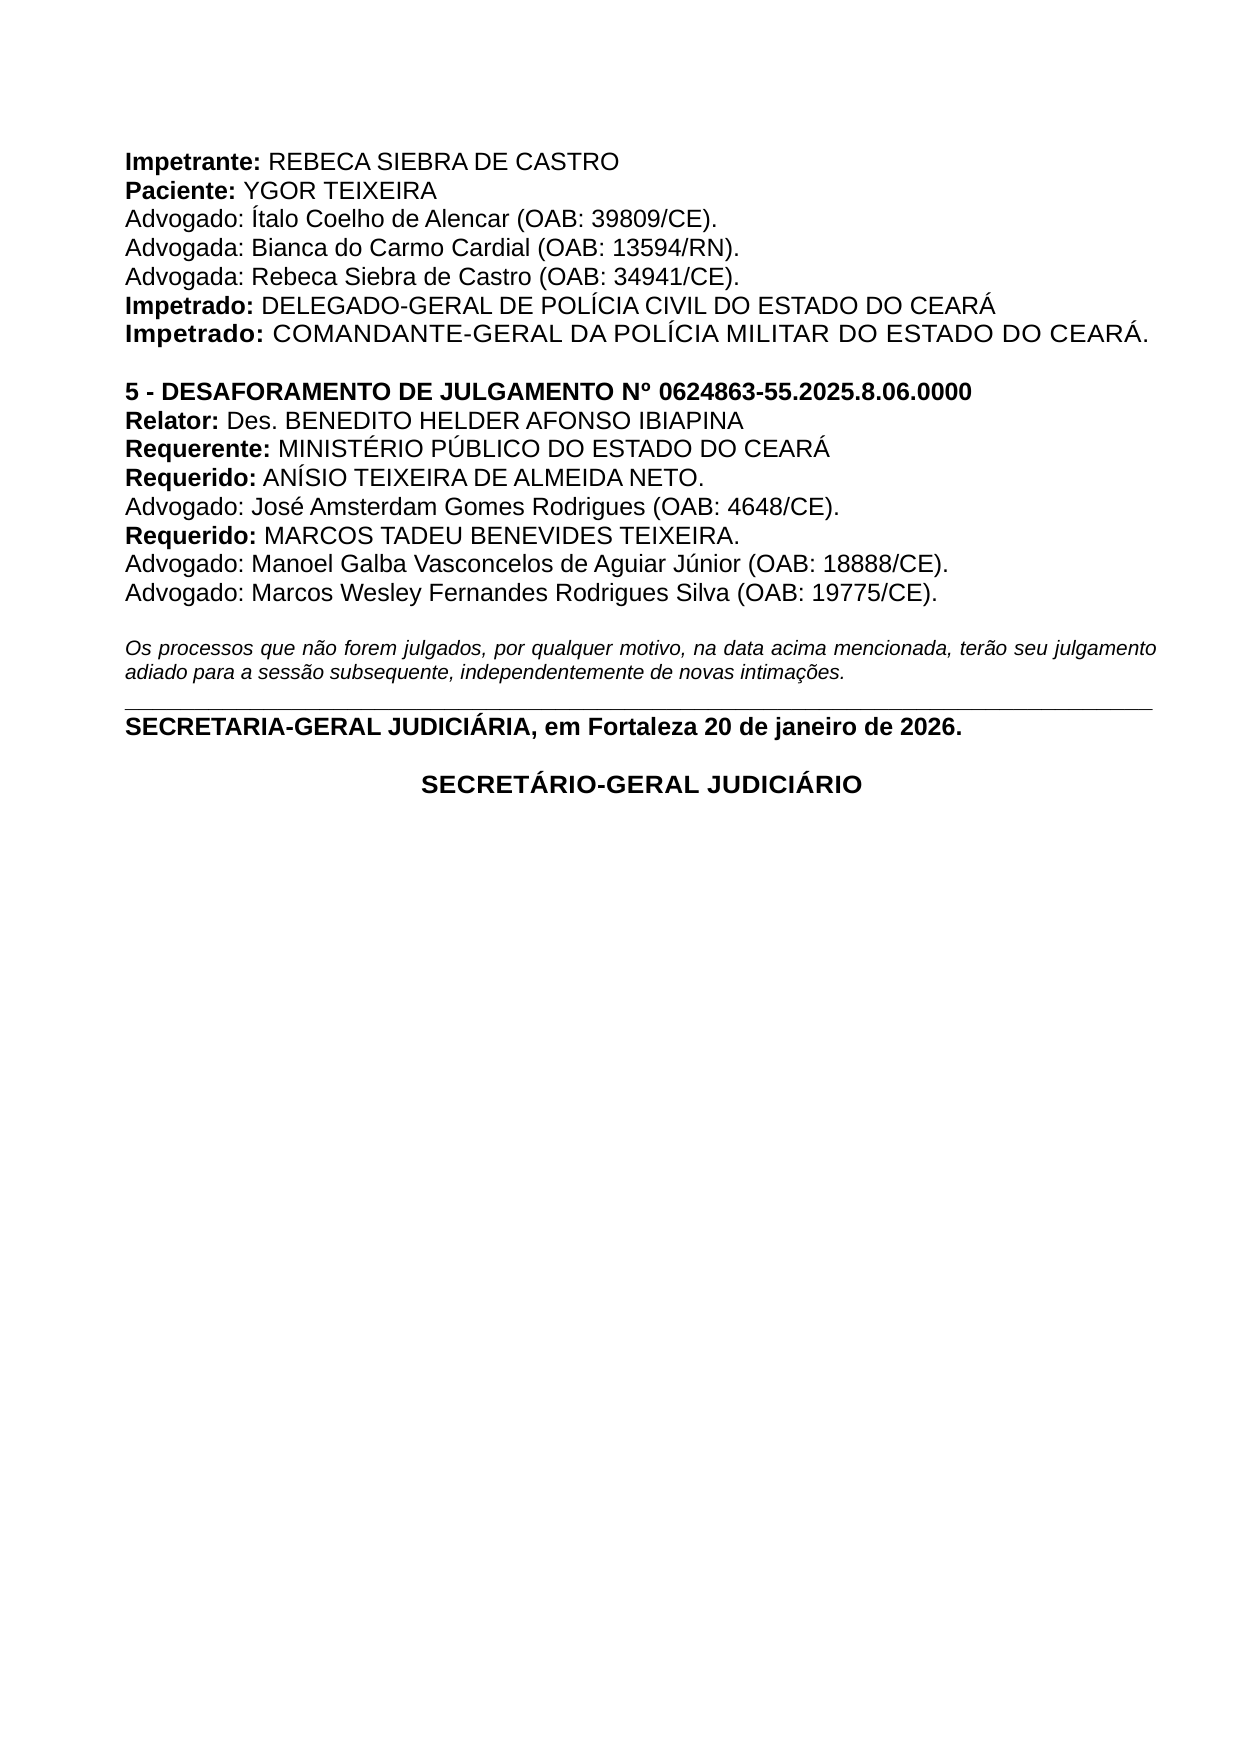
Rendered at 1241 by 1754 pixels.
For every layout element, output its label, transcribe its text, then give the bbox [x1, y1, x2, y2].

text Requerido: ANÍSIO TEIXEIRA DE ALMEIDA NETO. [125, 463, 1158, 492]
text SECRETARIA-GERAL JUDICIÁRIA, em Fortaleza 20 de janeiro de 2026. [125, 712, 1158, 741]
text __________________________________________________________________________ [125, 683, 1158, 712]
text Requerido: MARCOS TADEU BENEVIDES TEIXEIRA. [125, 521, 1158, 549]
text Impetrante: REBECA SIEBRA DE CASTRO [125, 147, 1159, 176]
text Advogado: José Amsterdam Gomes Rodrigues (OAB: 4648/CE). [125, 492, 1158, 521]
text Impetrado: DELEGADO-GERAL DE POLÍCIA CIVIL DO ESTADO DO CEARÁ [125, 291, 1158, 319]
text Advogada: Rebeca Siebra de Castro (OAB: 34941/CE). [125, 262, 1159, 291]
text Advogado: Manoel Galba Vasconcelos de Aguiar Júnior (OAB: 18888/CE). [125, 549, 1158, 578]
text Requerente: MINISTÉRIO PÚBLICO DO ESTADO DO CEARÁ [125, 434, 1158, 463]
text 5 - DESAFORAMENTO DE JULGAMENTO Nº 0624863-55.2025.8.06.0000 [125, 377, 1158, 406]
text Advogada: Bianca do Carmo Cardial (OAB: 13594/RN). [125, 233, 1159, 262]
text Os processos que não forem julgados, por qualquer motivo, na data acima mencionada, terão seu julgamento adiado para a sessão subsequente, independentemente de novas intimações. [125, 636, 1158, 683]
text Impetrado: COMANDANTE-GERAL DA POLÍCIA MILITAR DO ESTADO DO CEARÁ. [125, 319, 1158, 348]
text SECRETÁRIO-GERAL JUDICIÁRIO [125, 770, 1158, 798]
text Relator: Des. BENEDITO HELDER AFONSO IBIAPINA [125, 406, 1158, 434]
text Advogado: Ítalo Coelho de Alencar (OAB: 39809/CE). [125, 204, 1159, 233]
text Advogado: Marcos Wesley Fernandes Rodrigues Silva (OAB: 19775/CE). [125, 578, 1158, 607]
text Paciente: YGOR TEIXEIRA [125, 176, 1159, 204]
